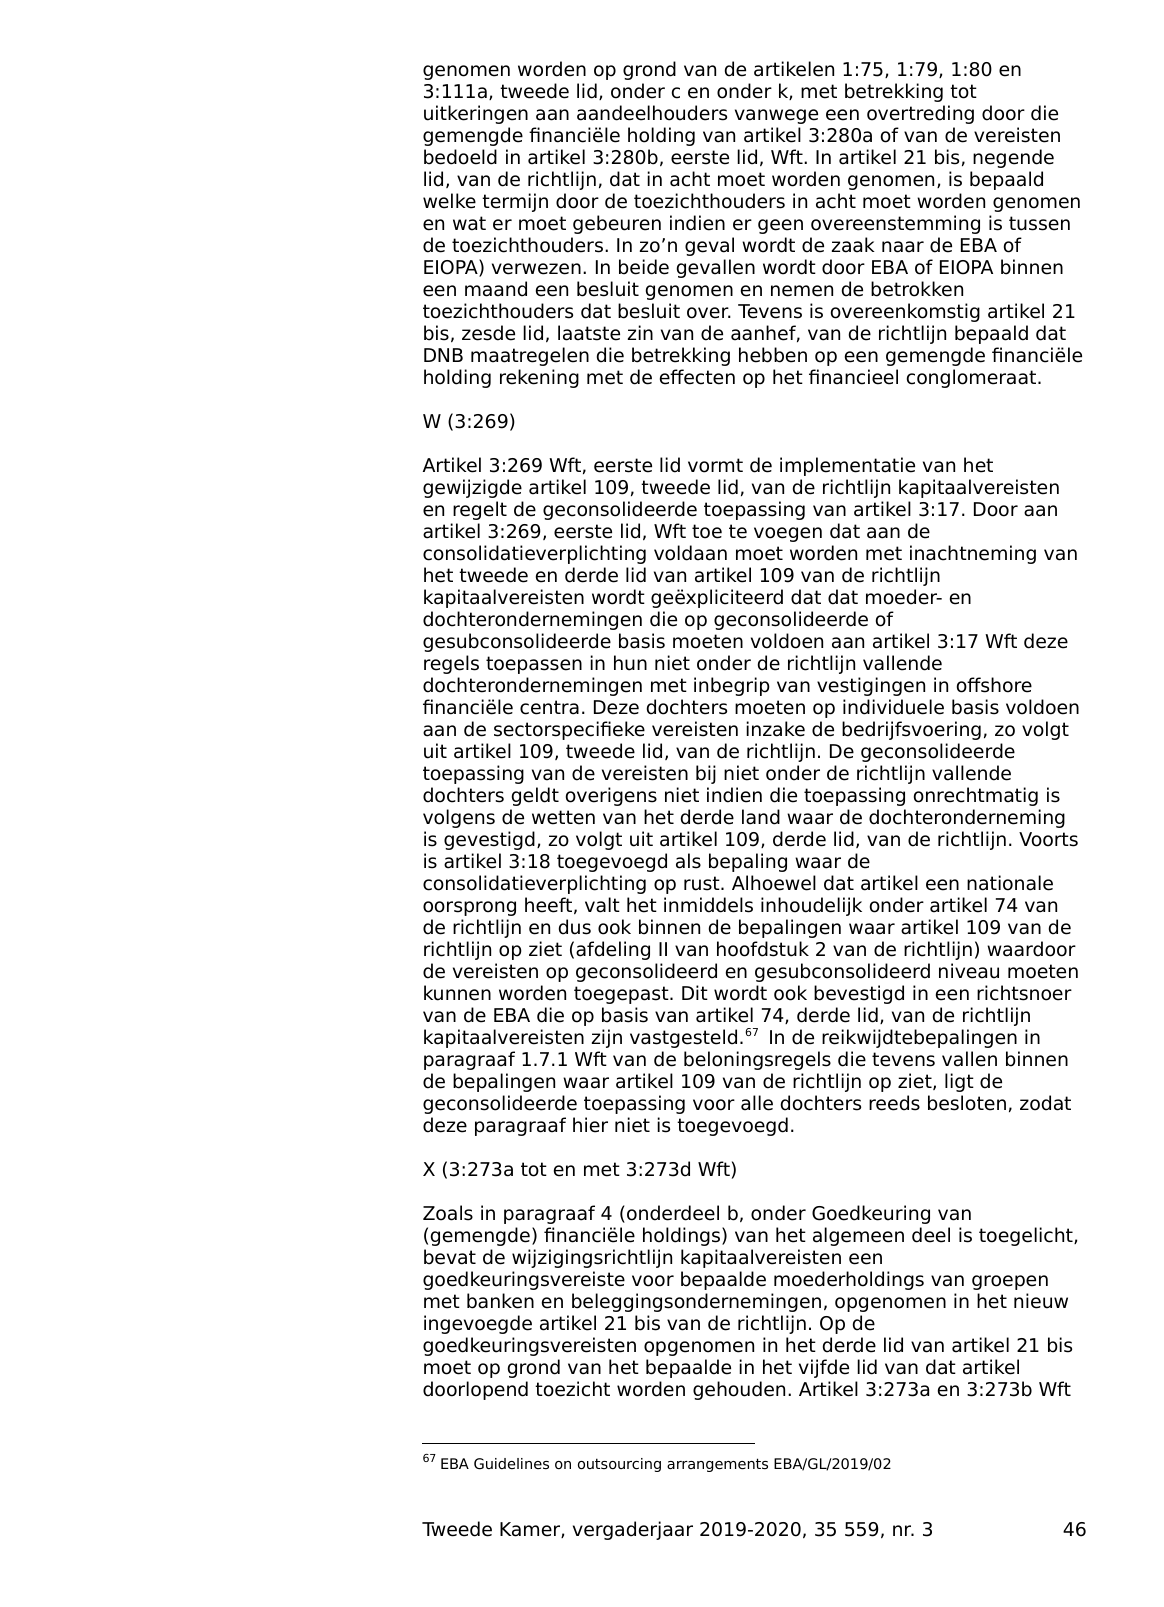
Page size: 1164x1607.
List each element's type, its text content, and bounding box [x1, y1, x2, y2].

text EBA Guidelines on outsourcing arrangements EBA/GL/2019/02 [422, 1452, 1087, 1474]
text Artikel 3:269 Wft, eerste lid vormt de implementatie van het gewijzigde artikel 109, tweede lid, van de richtlijn kapitaalvereisten en regelt de geconsolideerde toepassing van artikel 3:17. Door aan artikel 3:269, eerste lid, Wft toe te voegen dat aan de consolidatieverplichting voldaan moet worden met inachtneming van het tweede en derde lid van artikel 109 van de richtlijn kapitaalvereisten wordt geëxpliciteerd dat dat moeder- en dochterondernemingen die op geconsolideerde of gesubconsolideerde basis moeten voldoen aan artikel 3:17 Wft deze regels toepassen in hun niet onder de richtlijn vallende dochterondernemingen met inbegrip van vestigingen in offshore financiële centra. Deze dochters moeten op individuele basis voldoen aan de sectorspecifieke vereisten inzake de bedrijfsvoering, zo volgt uit artikel 109, tweede lid, van de richtlijn. De geconsolideerde toepassing van de vereisten bij niet onder de richtlijn vallende dochters geldt overigens niet indien die toepassing onrechtmatig is volgens de wetten van het derde land waar de dochteronderneming is gevestigd, zo volgt uit artikel 109, derde lid, van de richtlijn. Voorts is artikel 3:18 toegevoegd als bepaling waar de consolidatieverplichting op rust. Alhoewel dat artikel een nationale oorsprong heeft, valt het inmiddels inhoudelijk onder artikel 74 van de richtlijn en dus ook binnen de bepalingen waar artikel 109 van de richtlijn op ziet (afdeling II van hoofdstuk 2 van de richtlijn) waardoor de vereisten op geconsolideerd en gesubconsolideerd niveau moeten kunnen worden toegepast. Dit wordt ook bevestigd in een richtsnoer van de EBA die op basis van artikel 74, derde lid, van de richtlijn kapitaalvereisten zijn vastgesteld. In de reikwijdtebepalingen in paragraaf 1.7.1 Wft van de beloningsregels die tevens vallen binnen de bepalingen waar artikel 109 van de richtlijn op ziet, ligt de geconsolideerde toepassing voor alle dochters reeds besloten, zodat deze paragraaf hier niet is toegevoegd. [422, 455, 1087, 1136]
text Zoals in paragraaf 4 (onderdeel b, onder Goedkeuring van (gemengde) financiële holdings) van het algemeen deel is toegelicht, bevat de wijzigingsrichtlijn kapitaalvereisten een goedkeuringsvereiste voor bepaalde moederholdings van groepen met banken en beleggingsondernemingen, opgenomen in het nieuw ingevoegde artikel 21 bis van de richtlijn. Op de goedkeuringsvereisten opgenomen in het derde lid van artikel 21 bis moet op grond van het bepaalde in het vijfde lid van dat artikel doorlopend toezicht worden gehouden. Artikel 3:273a en 3:273b Wft [422, 1203, 1087, 1401]
subtitle W (3:269) [422, 411, 1087, 433]
text genomen worden op grond van de artikelen 1:75, 1:79, 1:80 en 3:111a, tweede lid, onder c en onder k, met betrekking tot uitkeringen aan aandeelhouders vanwege een overtreding door die gemengde financiële holding van artikel 3:280a of van de vereisten bedoeld in artikel 3:280b, eerste lid, Wft. In artikel 21 bis, negende lid, van de richtlijn, dat in acht moet worden genomen, is bepaald welke termijn door de toezichthouders in acht moet worden genomen en wat er moet gebeuren indien er geen overeenstemming is tussen de toezichthouders. In zo’n geval wordt de zaak naar de EBA of EIOPA) verwezen. In beide gevallen wordt door EBA of EIOPA binnen een maand een besluit genomen en nemen de betrokken toezichthouders dat besluit over. Tevens is overeenkomstig artikel 21 bis, zesde lid, laatste zin van de aanhef, van de richtlijn bepaald dat DNB maatregelen die betrekking hebben op een gemengde financiële holding rekening met de effecten op het financieel conglomeraat. [422, 59, 1087, 389]
subtitle X (3:273a tot en met 3:273d Wft) [422, 1159, 1087, 1181]
